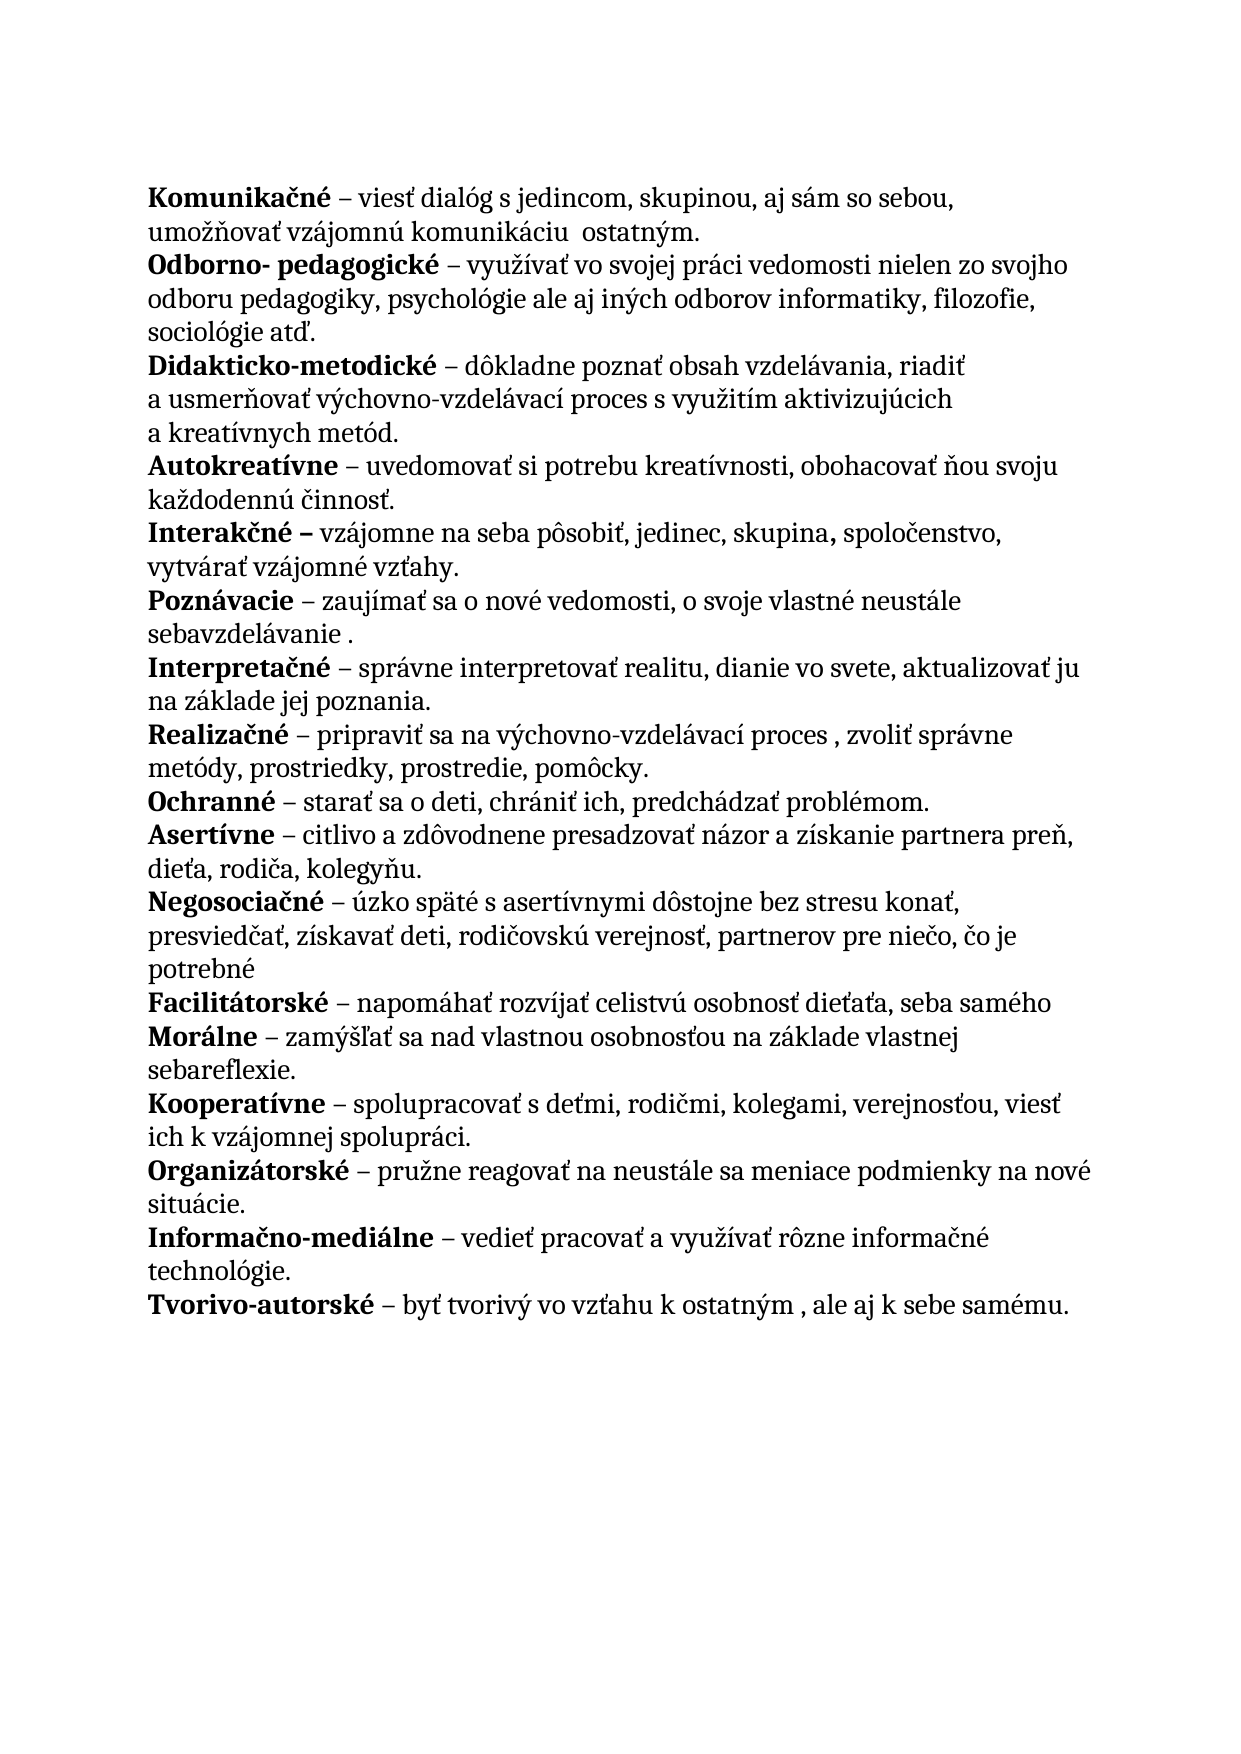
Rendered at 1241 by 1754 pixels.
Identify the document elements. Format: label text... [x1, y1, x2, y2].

text Morálne – zamýšľať sa nad vlastnou osobnosťou na základe vlastnej sebareflexie. [148, 1020, 1093, 1087]
text Didakticko-metodické – dôkladne poznať obsah vzdelávania, riadiť a usmerňovať výchovno-vzdelávací proces s využitím aktivizujúcich a kreatívnych metód. [148, 349, 1093, 449]
text Informačno-mediálne – vedieť pracovať a využívať rôzne informačné technológie. [148, 1221, 1093, 1288]
text Kooperatívne – spolupracovať s deťmi, rodičmi, kolegami, verejnosťou, viesť ich k vzájomnej spolupráci. [148, 1087, 1093, 1154]
text Ochranné – starať sa o deti, chrániť ich, predchádzať problémom. [148, 785, 1093, 818]
text Organizátorské – pružne reagovať na neustále sa meniace podmienky na nové situácie. [148, 1154, 1093, 1221]
text Realizačné – pripraviť sa na výchovno-vzdelávací proces , zvoliť správne metódy, prostriedky, prostredie, pomôcky. [148, 718, 1093, 785]
text Interpretačné – správne interpretovať realitu, dianie vo svete, aktualizovať ju na základe jej poznania. [148, 651, 1093, 718]
text Facilitátorské – napomáhať rozvíjať celistvú osobnosť dieťaťa, seba samého [148, 986, 1093, 1020]
text Autokreatívne – uvedomovať si potrebu kreatívnosti, obohacovať ňou svoju každodennú činnosť. [148, 449, 1093, 517]
text Interakčné – vzájomne na seba pôsobiť, jedinec, skupina, spoločenstvo, vytvárať vzájomné vzťahy. [148, 517, 1093, 584]
text Poznávacie – zaujímať sa o nové vedomosti, o svoje vlastné neustále sebavzdelávanie . [148, 584, 1093, 651]
text Asertívne – citlivo a zdôvodnene presadzovať názor a získanie partnera preň, dieťa, rodiča, kolegyňu. [148, 818, 1093, 886]
text Negosociačné – úzko späté s asertívnymi dôstojne bez stresu konať, presviedčať, získavať deti, rodičovskú verejnosť, partnerov pre niečo, čo je potrebné [148, 886, 1093, 986]
text Tvorivo-autorské – byť tvorivý vo vzťahu k ostatným , ale aj k sebe samému. [148, 1288, 1093, 1322]
text Odborno- pedagogické – využívať vo svojej práci vedomosti nielen zo svojho odboru pedagogiky, psychológie ale aj iných odborov informatiky, filozofie, sociológie atď. [148, 248, 1093, 349]
text Komunikačné – viesť dialóg s jedincom, skupinou, aj sám so sebou, umožňovať vzájomnú komunikáciu ostatným. [148, 181, 1093, 248]
